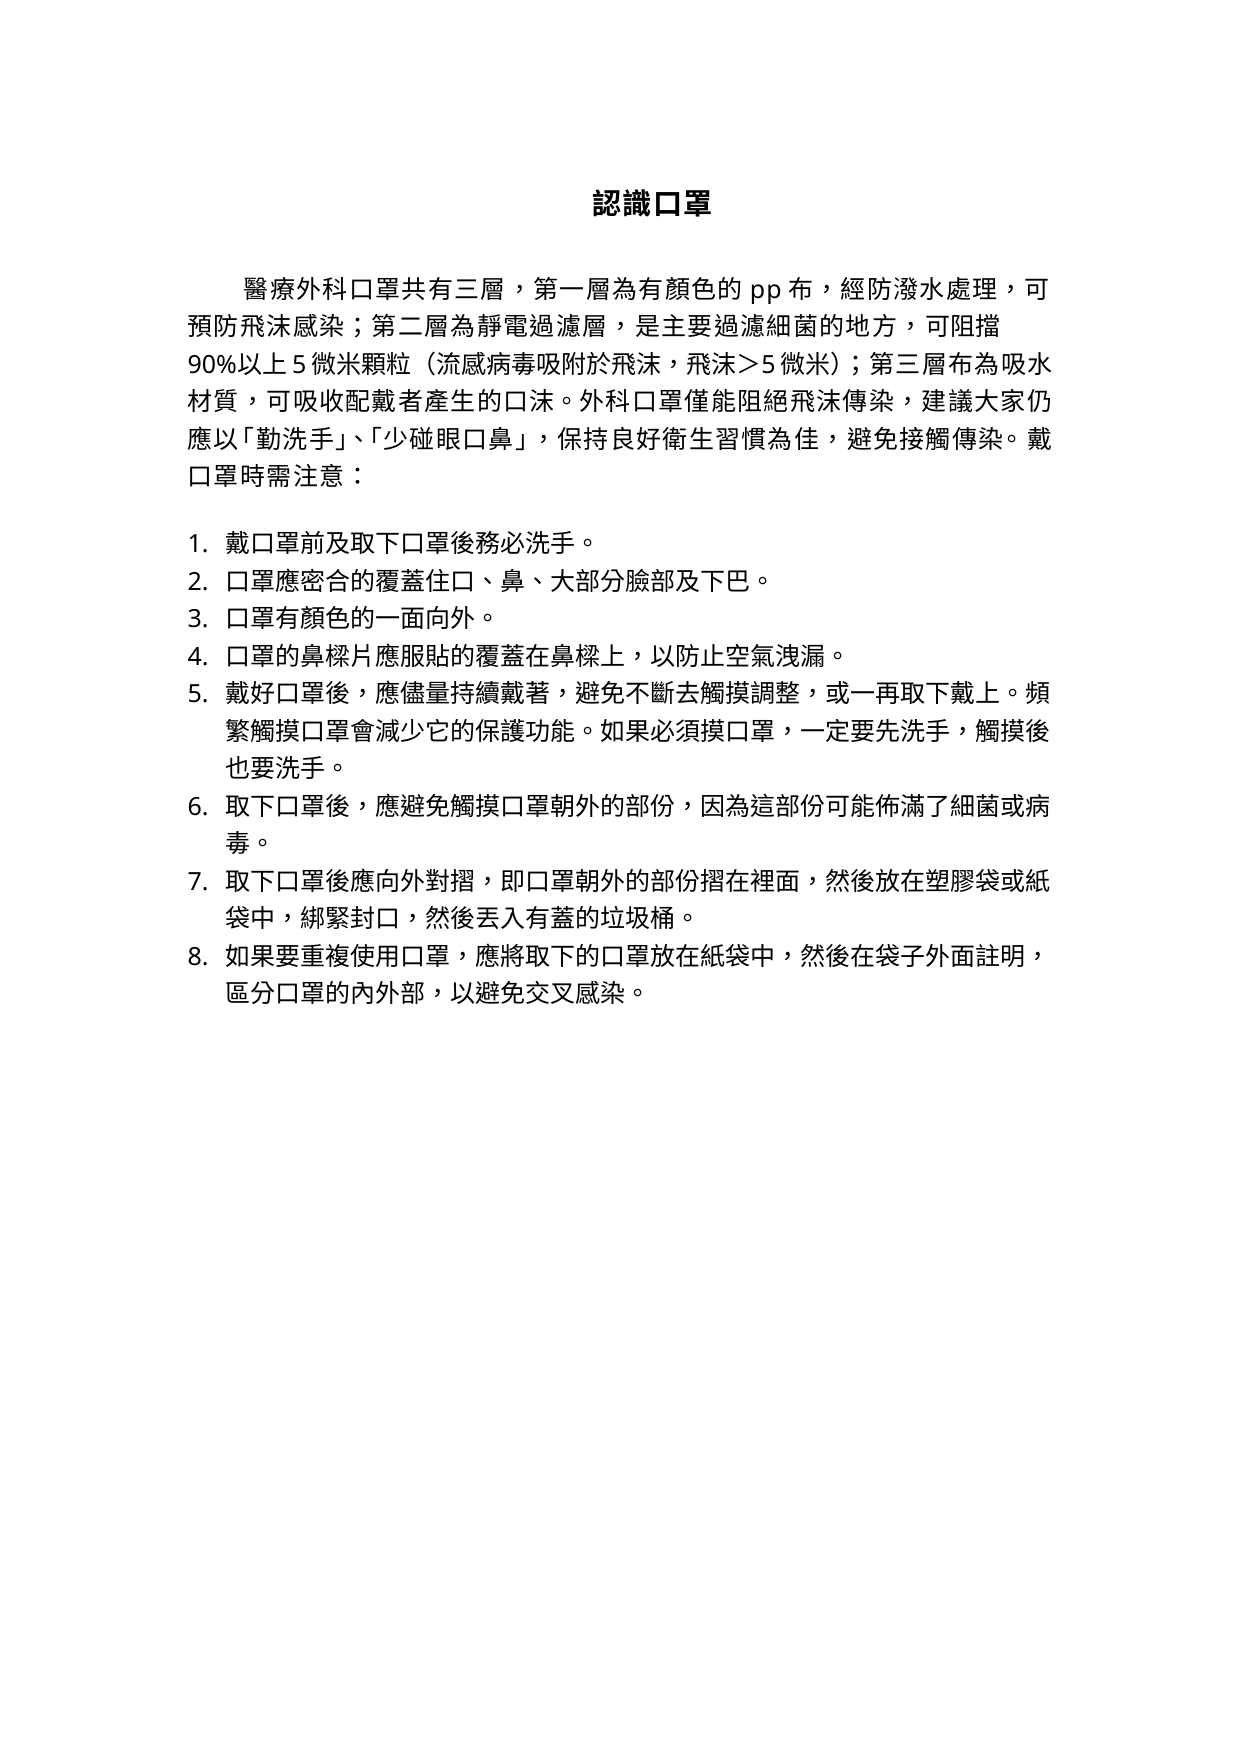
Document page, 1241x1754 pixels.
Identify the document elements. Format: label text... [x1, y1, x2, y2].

list 戴好口罩後，應儘量持續戴著，避免不斷去觸摸調整，或一再取下戴上。頻繁觸摸口罩會減少它的保護功能。如果必須摸口罩，一定要先洗手，觸摸後也要洗手。 [187, 673, 1053, 785]
list 口罩的鼻樑片應服貼的覆蓋在鼻樑上，以防止空氣洩漏。 [187, 635, 1053, 673]
list 口罩應密合的覆蓋住口、鼻、大部分臉部及下巴。 [187, 560, 1053, 598]
list 取下口罩後，應避免觸摸口罩朝外的部份，因為這部份可能佈滿了細菌或病毒。 [187, 785, 1053, 860]
list 如果要重複使用口罩，應將取下的口罩放在紙袋中，然後在袋子外面註明，區分口罩的內外部，以避免交叉感染。 [187, 935, 1053, 1010]
text 認識口罩 [187, 164, 1053, 239]
text 醫療外科口罩共有三層，第一層為有顏色的pp布，經防潑水處理，可預防飛沫感染；第二層為靜電過濾層，是主要過濾細菌的地方，可阻擋90%以上5微米顆粒（流感病毒吸附於飛沫，飛沫＞5微米）；第三層布為吸水材質，可吸收配戴者產生的口沫。外科口罩僅能阻絕飛沫傳染，建議大家仍應以「勤洗手」、「少碰眼口鼻」，保持良好衛生習慣為佳，避免接觸傳染。 戴口罩時需注意： [187, 269, 1053, 494]
list 戴口罩前及取下口罩後務必洗手。 [187, 523, 1053, 560]
list 口罩有顏色的一面向外。 [187, 598, 1053, 635]
list 取下口罩後應向外對摺，即口罩朝外的部份摺在裡面，然後放在塑膠袋或紙袋中，綁緊封口，然後丟入有蓋的垃圾桶。 [187, 860, 1053, 935]
